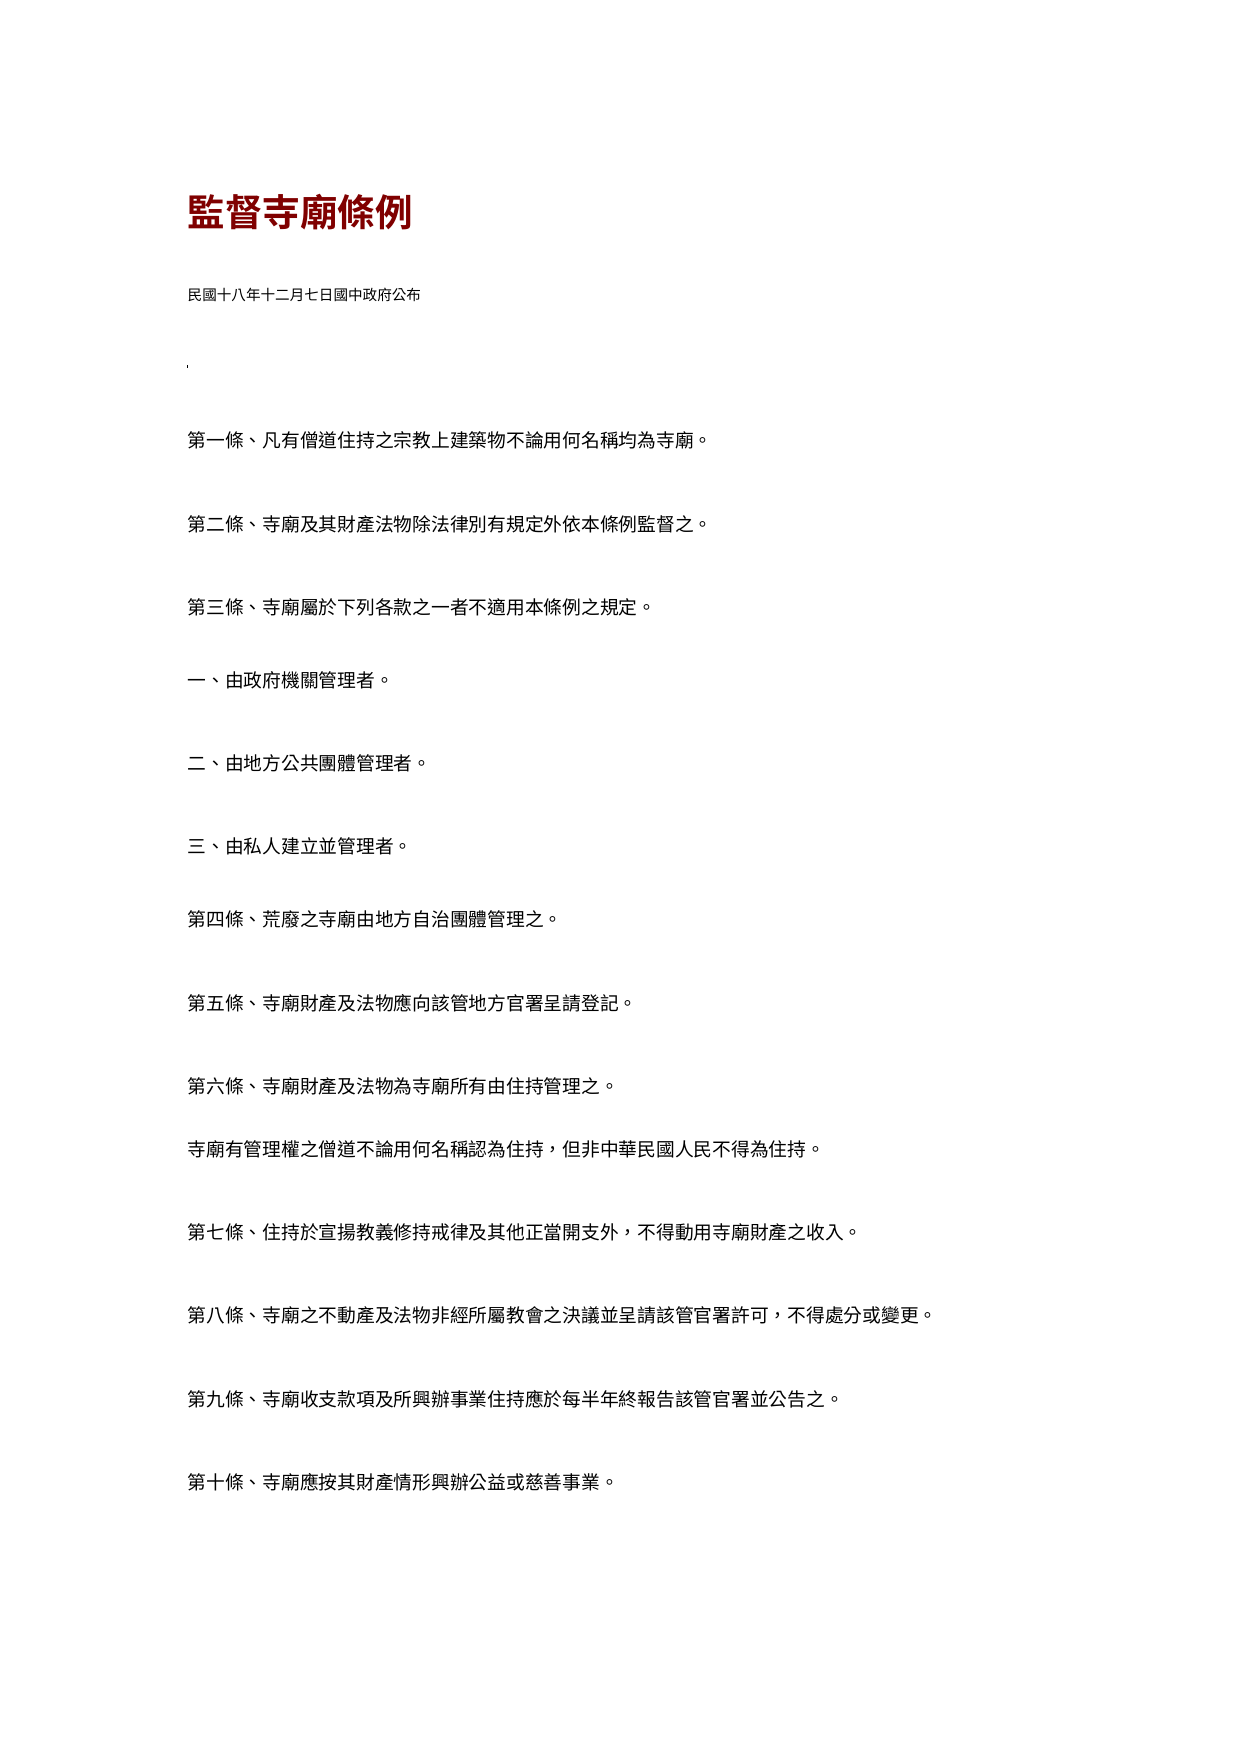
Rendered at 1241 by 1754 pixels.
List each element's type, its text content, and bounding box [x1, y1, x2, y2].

text 第九條、寺廟收支款項及所興辦事業住持應於每半年終報告該管官署並公告之。 [187, 1356, 1053, 1419]
text 一、由政府機關管理者。 [187, 637, 1053, 700]
text 二、由地方公共團體管理者。 [187, 721, 1053, 783]
text 第二條、寺廟及其財產法物除法律別有規定外依本條例監督之。 [187, 481, 1053, 544]
text 三、由私人建立並管理者。 [187, 804, 1053, 867]
text 第十條、寺廟應按其財產情形興辦公益或慈善事業。 [187, 1439, 1053, 1502]
text 第七條、住持於宣揚教義修持戒律及其他正當開支外，不得動用寺廟財產之收入。 [187, 1189, 1053, 1252]
text 第六條、寺廟財產及法物為寺廟所有由住持管理之。 寺廟有管理權之僧道不論用何名稱認為住持，但非中華民國人民不得為住持。 [187, 1044, 1053, 1169]
text 第五條、寺廟財產及法物應向該管地方官署呈請登記。 [187, 960, 1053, 1023]
text 第八條、寺廟之不動產及法物非經所屬教會之決議並呈請該管官署許可，不得處分或變更。 [187, 1273, 1053, 1335]
text 第一條、凡有僧道住持之宗教上建築物不論用何名稱均為寺廟。 [187, 398, 1053, 460]
text 民國十八年十二月七日國中政府公布 [187, 252, 1053, 314]
text 監督寺廟條例 [187, 169, 1053, 231]
text 第三條、寺廟屬於下列各款之一者不適用本條例之規定。 [187, 564, 1053, 627]
text 第四條、荒廢之寺廟由地方自治團體管理之。 [187, 877, 1053, 939]
